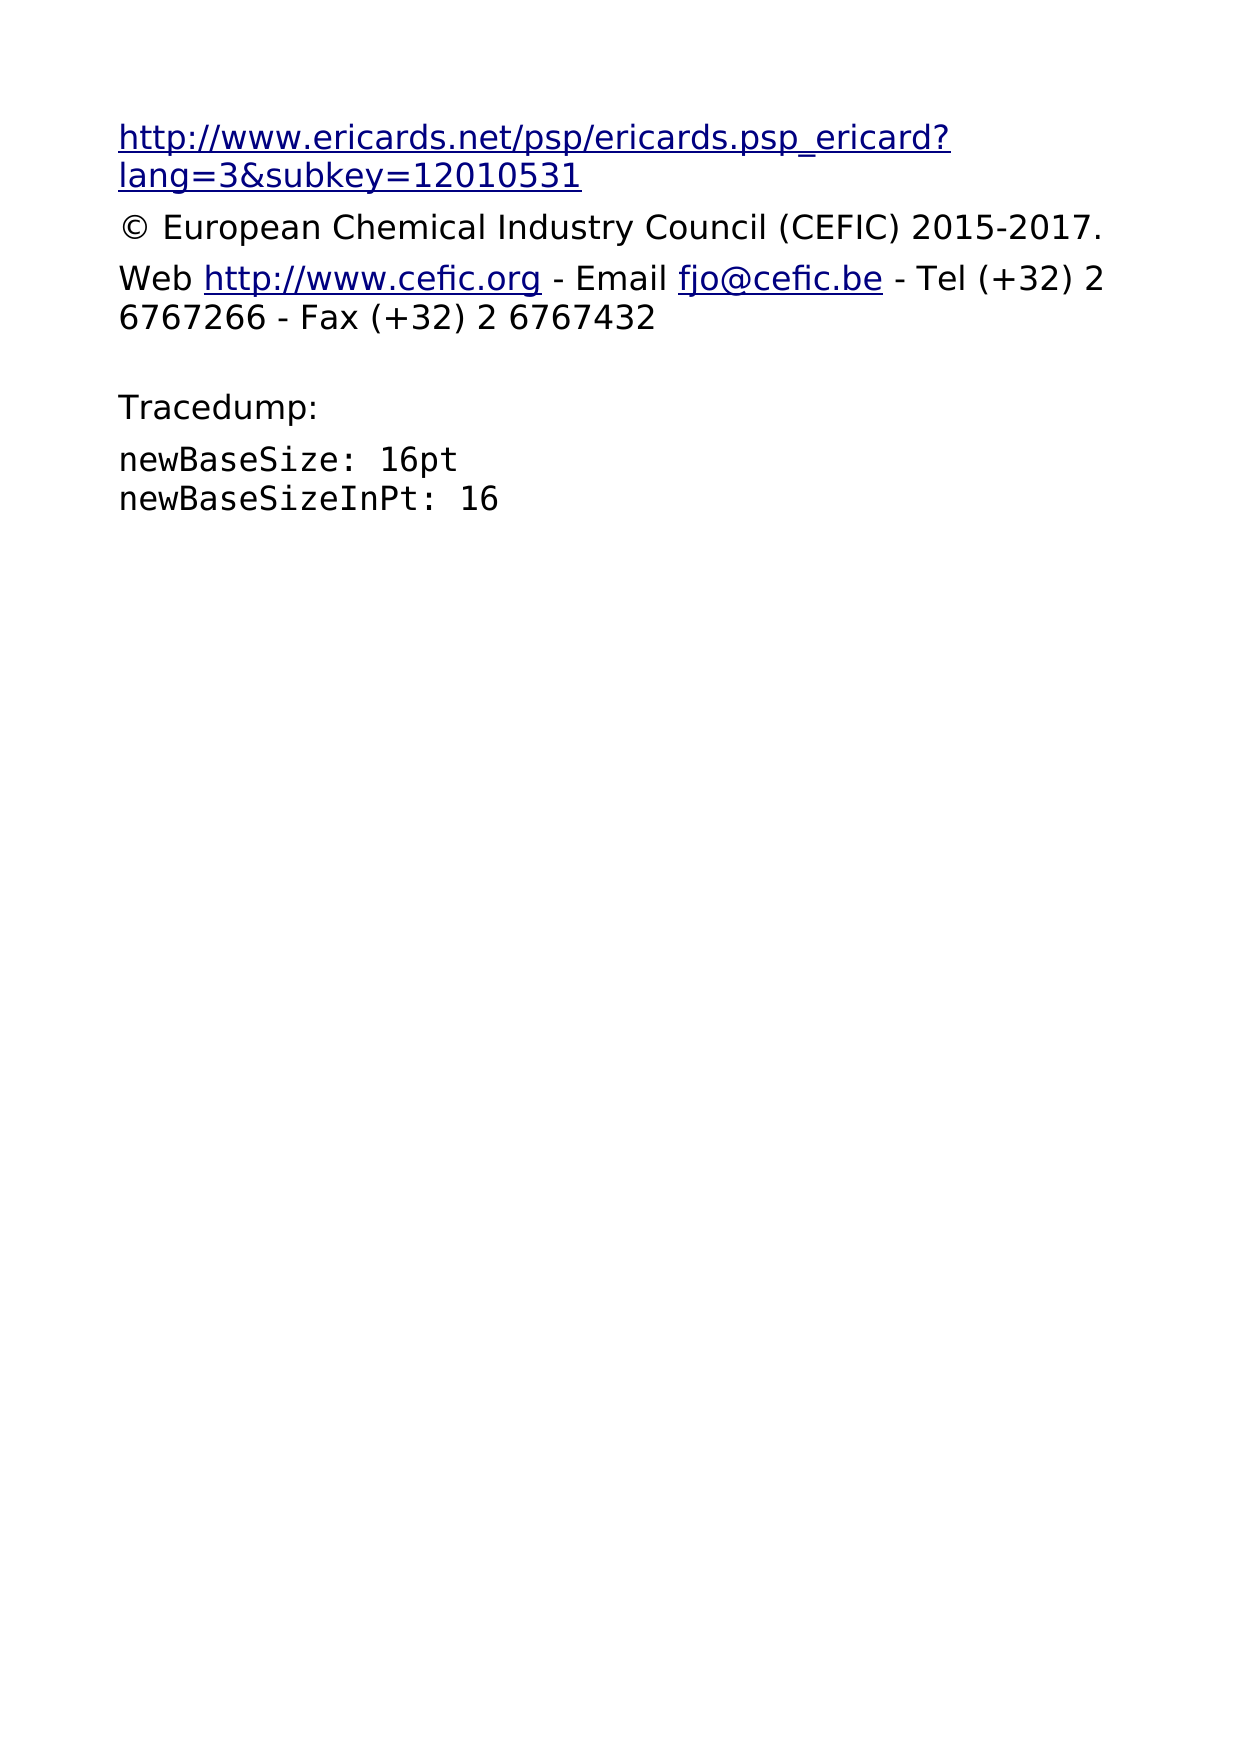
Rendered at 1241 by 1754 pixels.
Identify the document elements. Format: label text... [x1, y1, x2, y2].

text Web http://www.cefic.org - Email fjo@cefic.be - Tel (+32) 2 6767266 - Fax (+32) 2 6767432 [118, 260, 1122, 337]
text http://www.ericards.net/psp/ericards.psp_ericard?lang=3&subkey=12010531 [118, 118, 1122, 196]
text © European Chemical Industry Council (CEFIC) 2015-2017. [118, 208, 1122, 247]
text Tracedump: [118, 350, 1122, 428]
text newBaseSize: 16pt newBaseSizeInPt: 16 [118, 440, 1122, 518]
